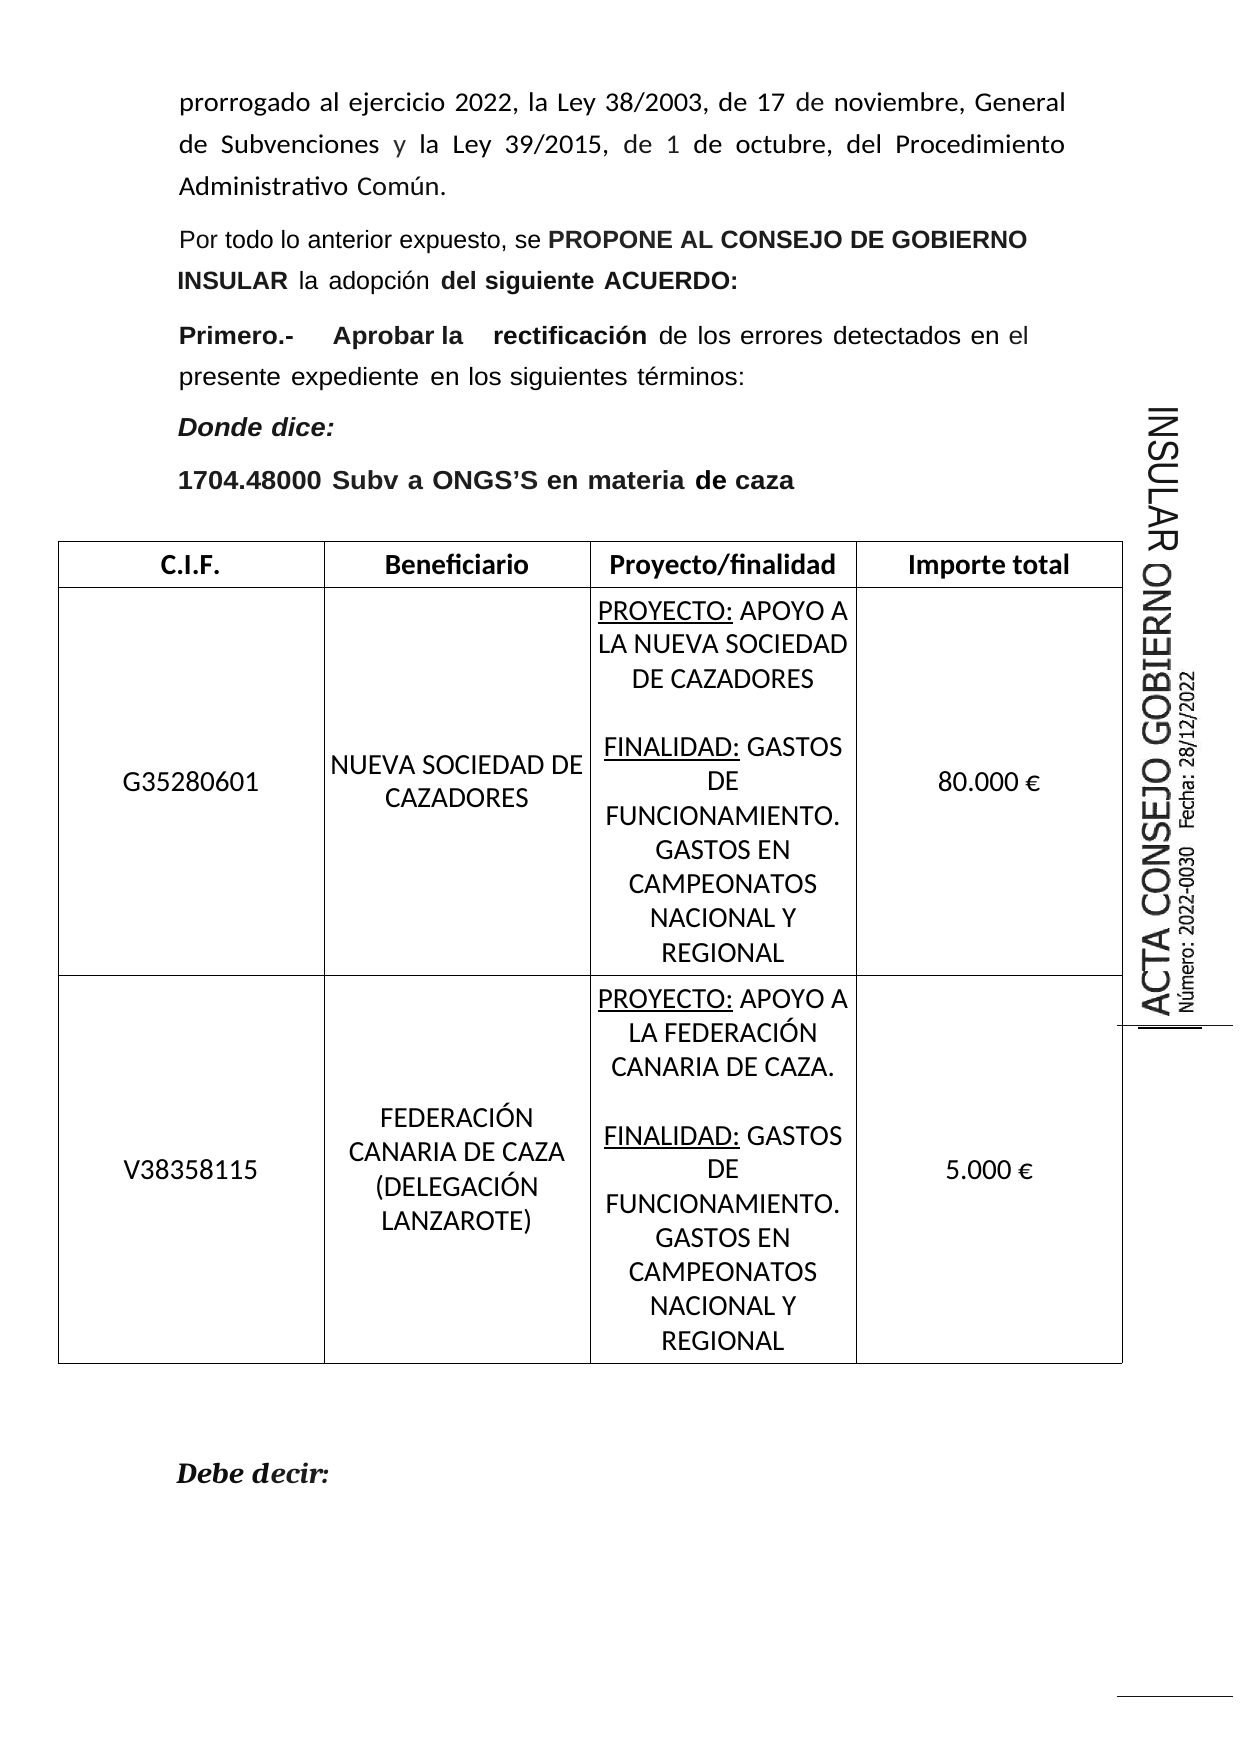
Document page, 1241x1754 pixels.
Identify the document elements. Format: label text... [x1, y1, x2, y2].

table_header C.I.F. [59, 542, 324, 587]
text INSULAR [1139, 405, 1186, 555]
table_header Importe total [857, 542, 1122, 587]
table_header Proyecto/finalidad [591, 542, 856, 587]
subtitle prorrogado al ejercicio 2022, la Ley 38/2003, de 17 de noviembre, General de Subvenciones y la Ley 39/2015, de 1 de octubre, del Procedimiento Administrativo Común. [178, 85, 1066, 202]
text 1704.48000 Subv a ONGS’S en materia de caza [178, 467, 1139, 495]
subtitle Debe decir: [176, 1457, 1240, 1490]
text [1186, 414, 1240, 443]
table_cell PROYECTO: APOYO A LA NUEVA SOCIEDAD DE CAZADORES FINALIDAD: GASTOS DE FUNCIONAMIENTO. GASTOS EN CAMPEONATOS NACIONAL Y REGIONAL [591, 588, 856, 975]
text Primero.- Aprobar la rectificación de los errores detectados en el presente expediente en los siguientes términos: [178, 321, 1061, 390]
text Por todo lo anterior expuesto, se PROPONE AL CONSEJO DE GOBIERNO INSULAR la adopción del siguiente ACUERDO: [177, 225, 1061, 295]
table_cell NUEVA SOCIEDAD DE CAZADORES [325, 588, 590, 975]
text Donde dice: [178, 414, 1139, 443]
picture [1138, 564, 1202, 1025]
table_cell FEDERACIÓN CANARIA DE CAZA (DELEGACIÓN LANZAROTE) [325, 976, 590, 1363]
table_cell G35280601 [59, 588, 324, 975]
table_cell 80.000 € [857, 588, 1122, 975]
table_cell V38358115 [59, 976, 324, 1363]
table_cell PROYECTO: APOYO A LA FEDERACIÓN CANARIA DE CAZA. FINALIDAD: GASTOS DE FUNCIONAMIENTO. GASTOS EN CAMPEONATOS NACIONAL Y REGIONAL [591, 976, 856, 1363]
table_cell 5.000 € [857, 976, 1122, 1363]
table_header Beneficiario [325, 542, 590, 587]
text [1186, 467, 1240, 495]
